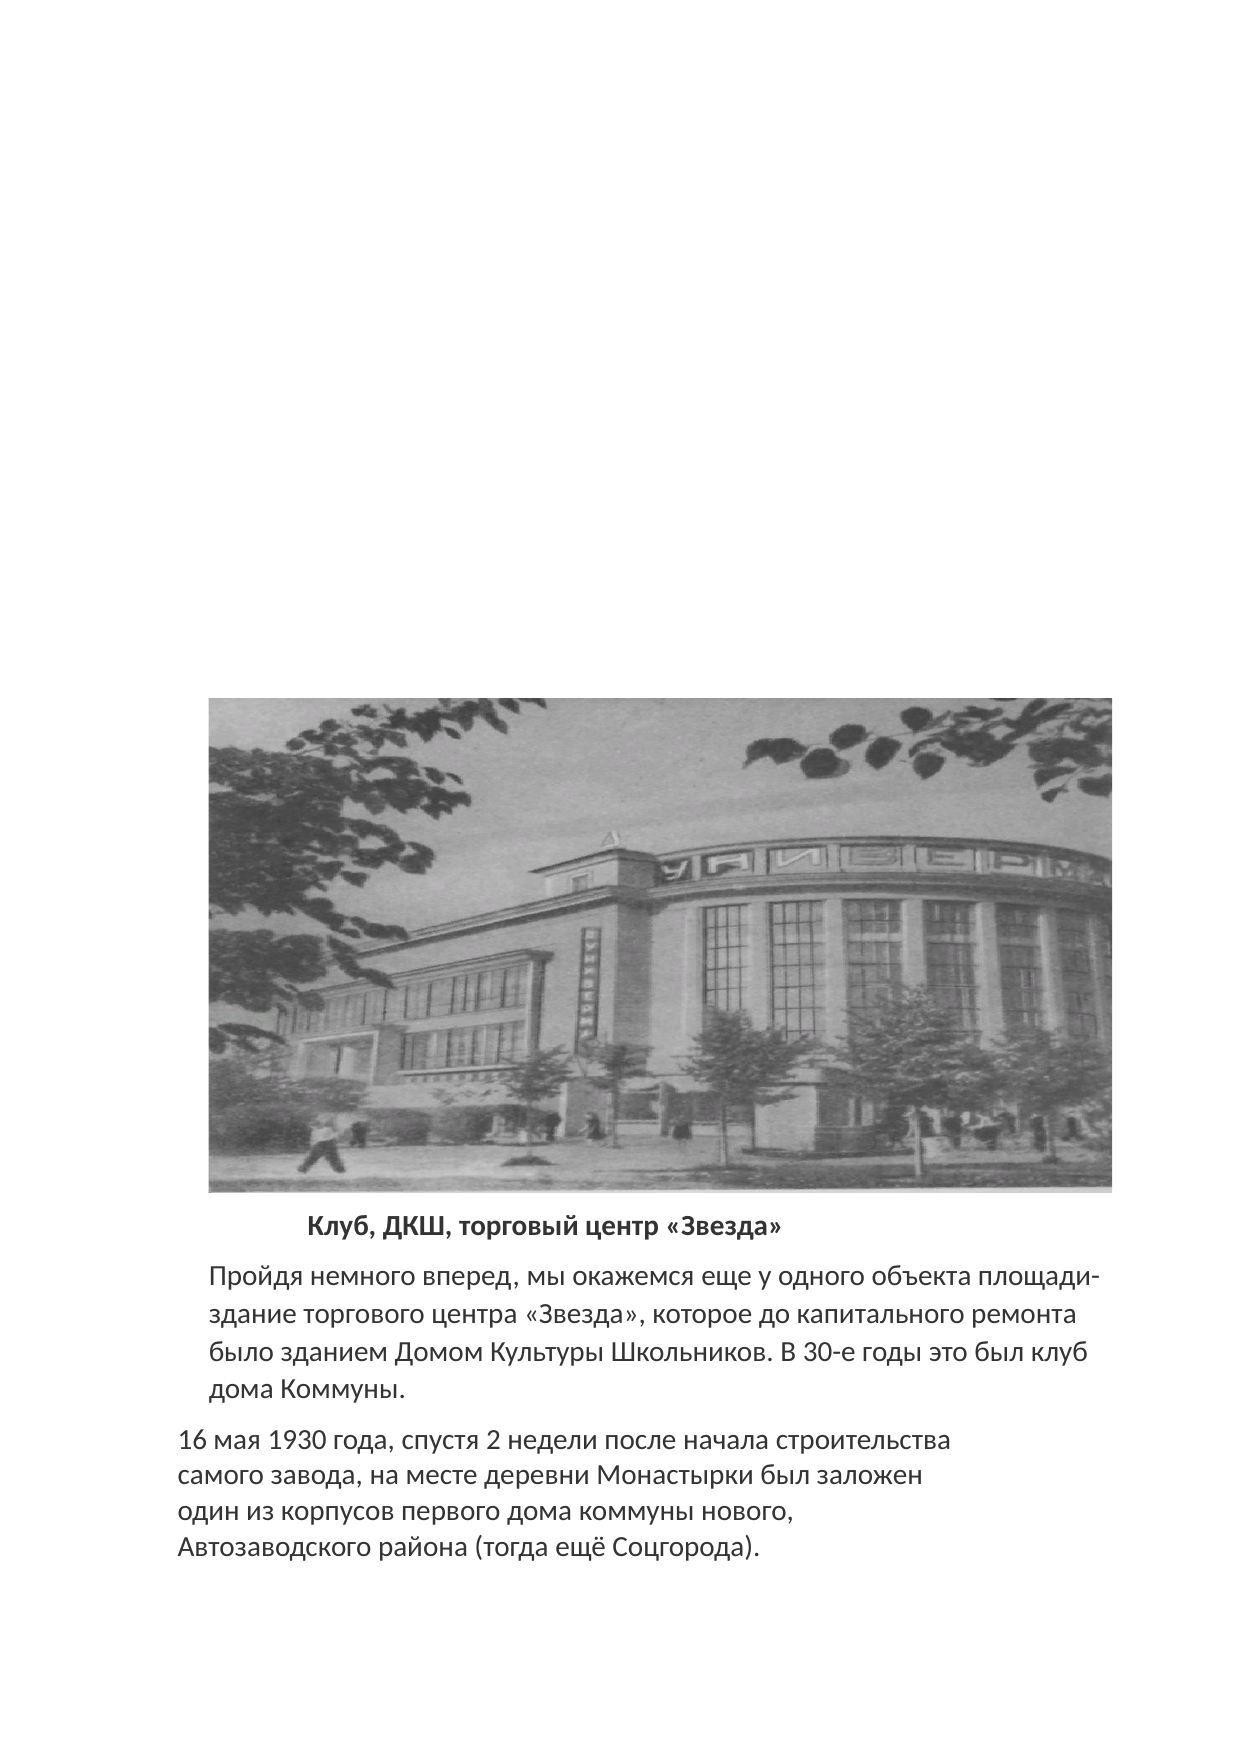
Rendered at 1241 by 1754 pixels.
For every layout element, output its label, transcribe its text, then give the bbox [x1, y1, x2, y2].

text 16 мая 1930 года, спустя 2 недели после начала строительства самого завода, на месте деревни Монастырки был заложен один из корпусов первого дома коммуны нового, Автозаводского района (тогда ещё Соцгорода). [177, 1421, 964, 1563]
text Клуб, ДКШ, торговый центр «Звезда» [208, 1207, 1120, 1243]
text Пройдя немного вперед, мы окажемся еще у одного объекта площади- здание торгового центра «Звезда», которое до капитального ремонта было зданием Домом Культуры Школьников. В 30-е годы это был клуб дома Коммуны. [208, 1257, 1120, 1406]
text [208, 118, 1120, 1193]
